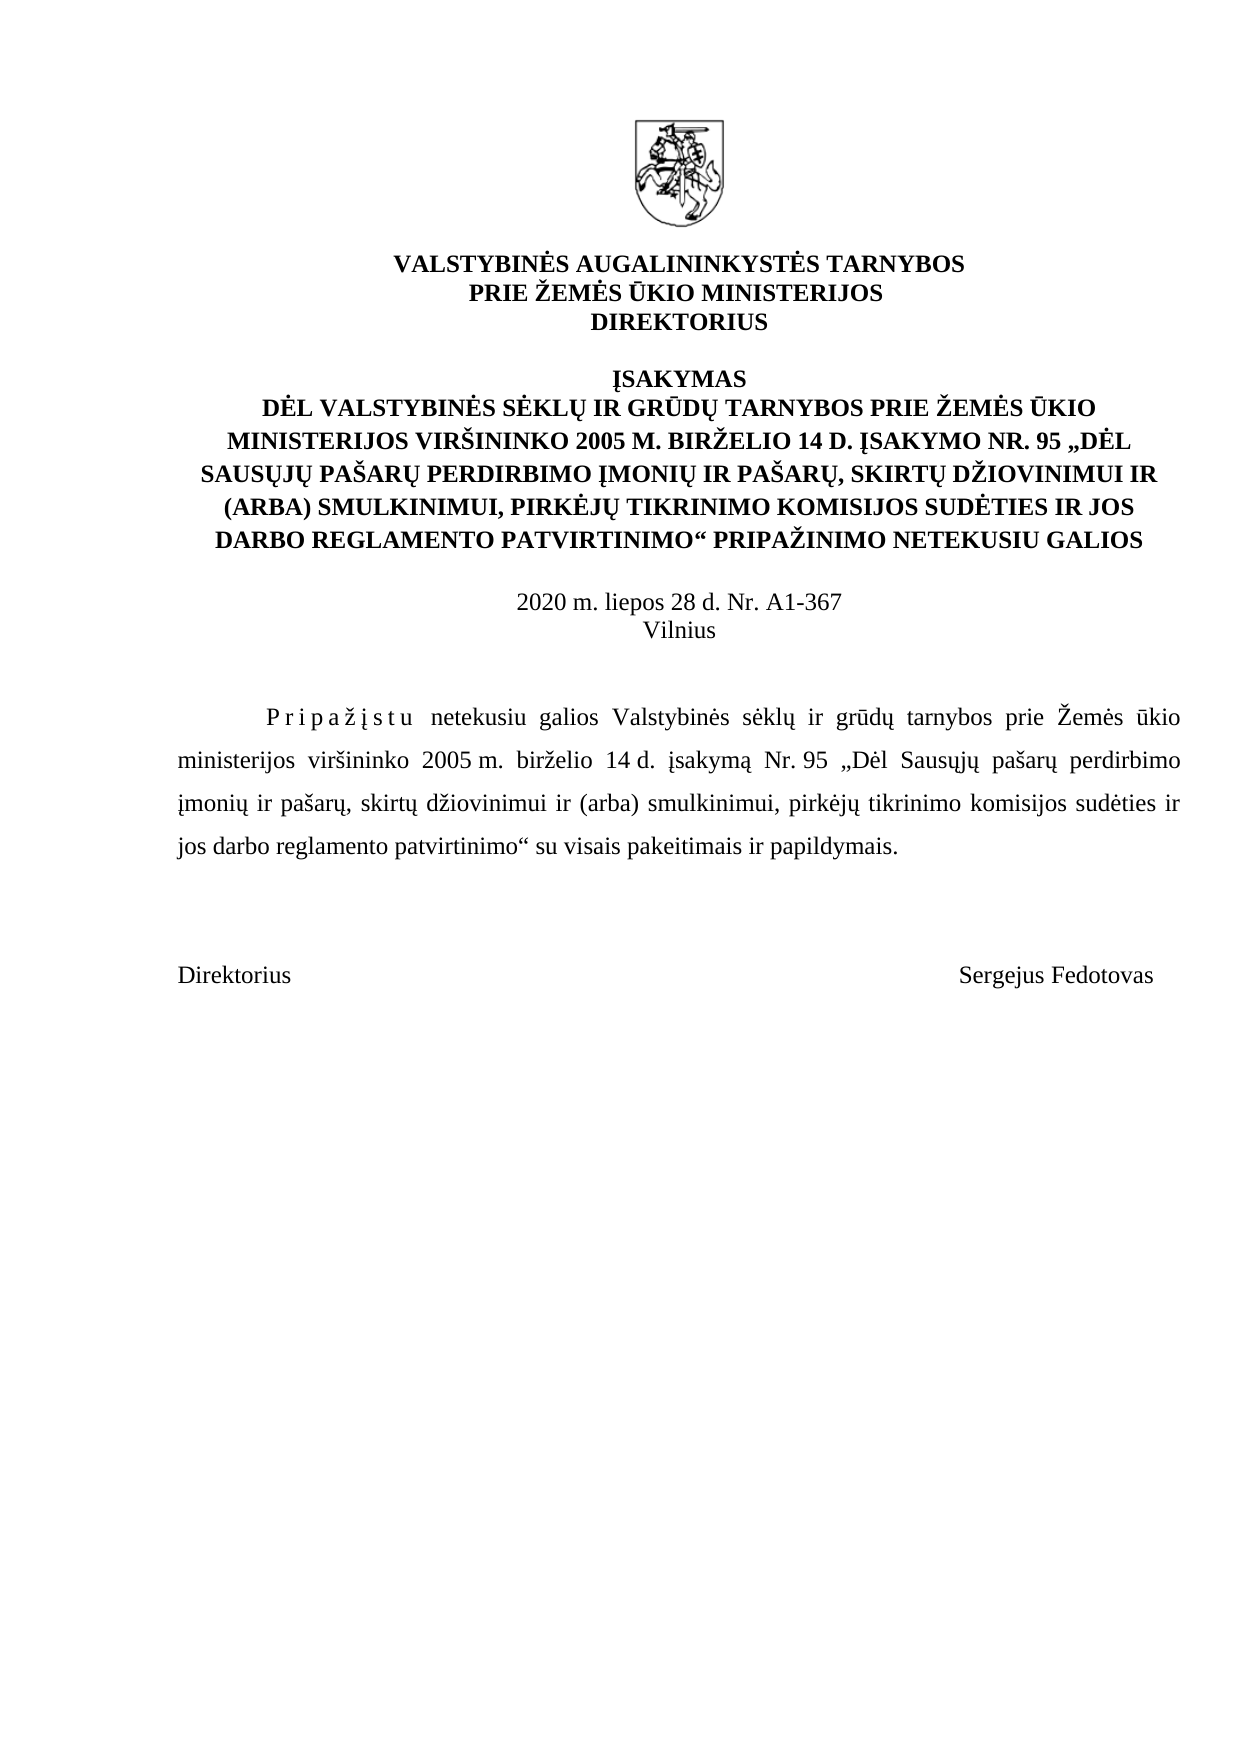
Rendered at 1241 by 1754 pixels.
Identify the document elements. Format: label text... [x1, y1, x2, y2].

text PRIE ŽEMĖS ŪKIO MINISTERIJOS [177, 278, 1181, 307]
text Vilnius [177, 615, 1181, 644]
text 2020 m. liepos 28 d. Nr. A1-367 [177, 587, 1181, 615]
text Direktorius Sergejus Fedotovas [177, 960, 1181, 989]
text DIREKTORIUS [177, 307, 1181, 335]
text Pripažįstu netekusiu galios Valstybinės sėklų ir grūdų tarnybos prie Žemės ūkio ministerijos viršininko 2005 m. birželio 14 d. įsakymą Nr. 95 „Dėl Sausųjų pašarų perdirbimo įmonių ir pašarų, skirtų džiovinimui ir (arba) smulkinimui, pirkėjų tikrinimo komisijos sudėties ir jos darbo reglamento patvirtinimo“ su visais pakeitimais ir papildymais. [177, 702, 1181, 860]
text ĮSAKYMAS [177, 364, 1181, 393]
text VALSTYBINĖS AUGALININKYSTĖS TARNYBOS [177, 249, 1181, 278]
text DĖL VALSTYBINĖS SĖKLŲ IR GRŪDŲ TARNYBOS PRIE ŽEMĖS ŪKIO MINISTERIJOS VIRŠININKO 2005 M. BIRŽELIO 14 D. ĮSAKYMO NR. 95 „DĖL SAUSŲJŲ PAŠARŲ PERDIRBIMO ĮMONIŲ IR PAŠARŲ, SKIRTŲ DŽIOVINIMUI IR (ARBA) SMULKINIMUI, PIRKĖJŲ TIKRINIMO KOMISIJOS SUDĖTIES IR JOS DARBO REGLAMENTO PATVIRTINIMO“ PRIPAŽINIMO NETEKUSIU GALIOS [177, 393, 1181, 554]
